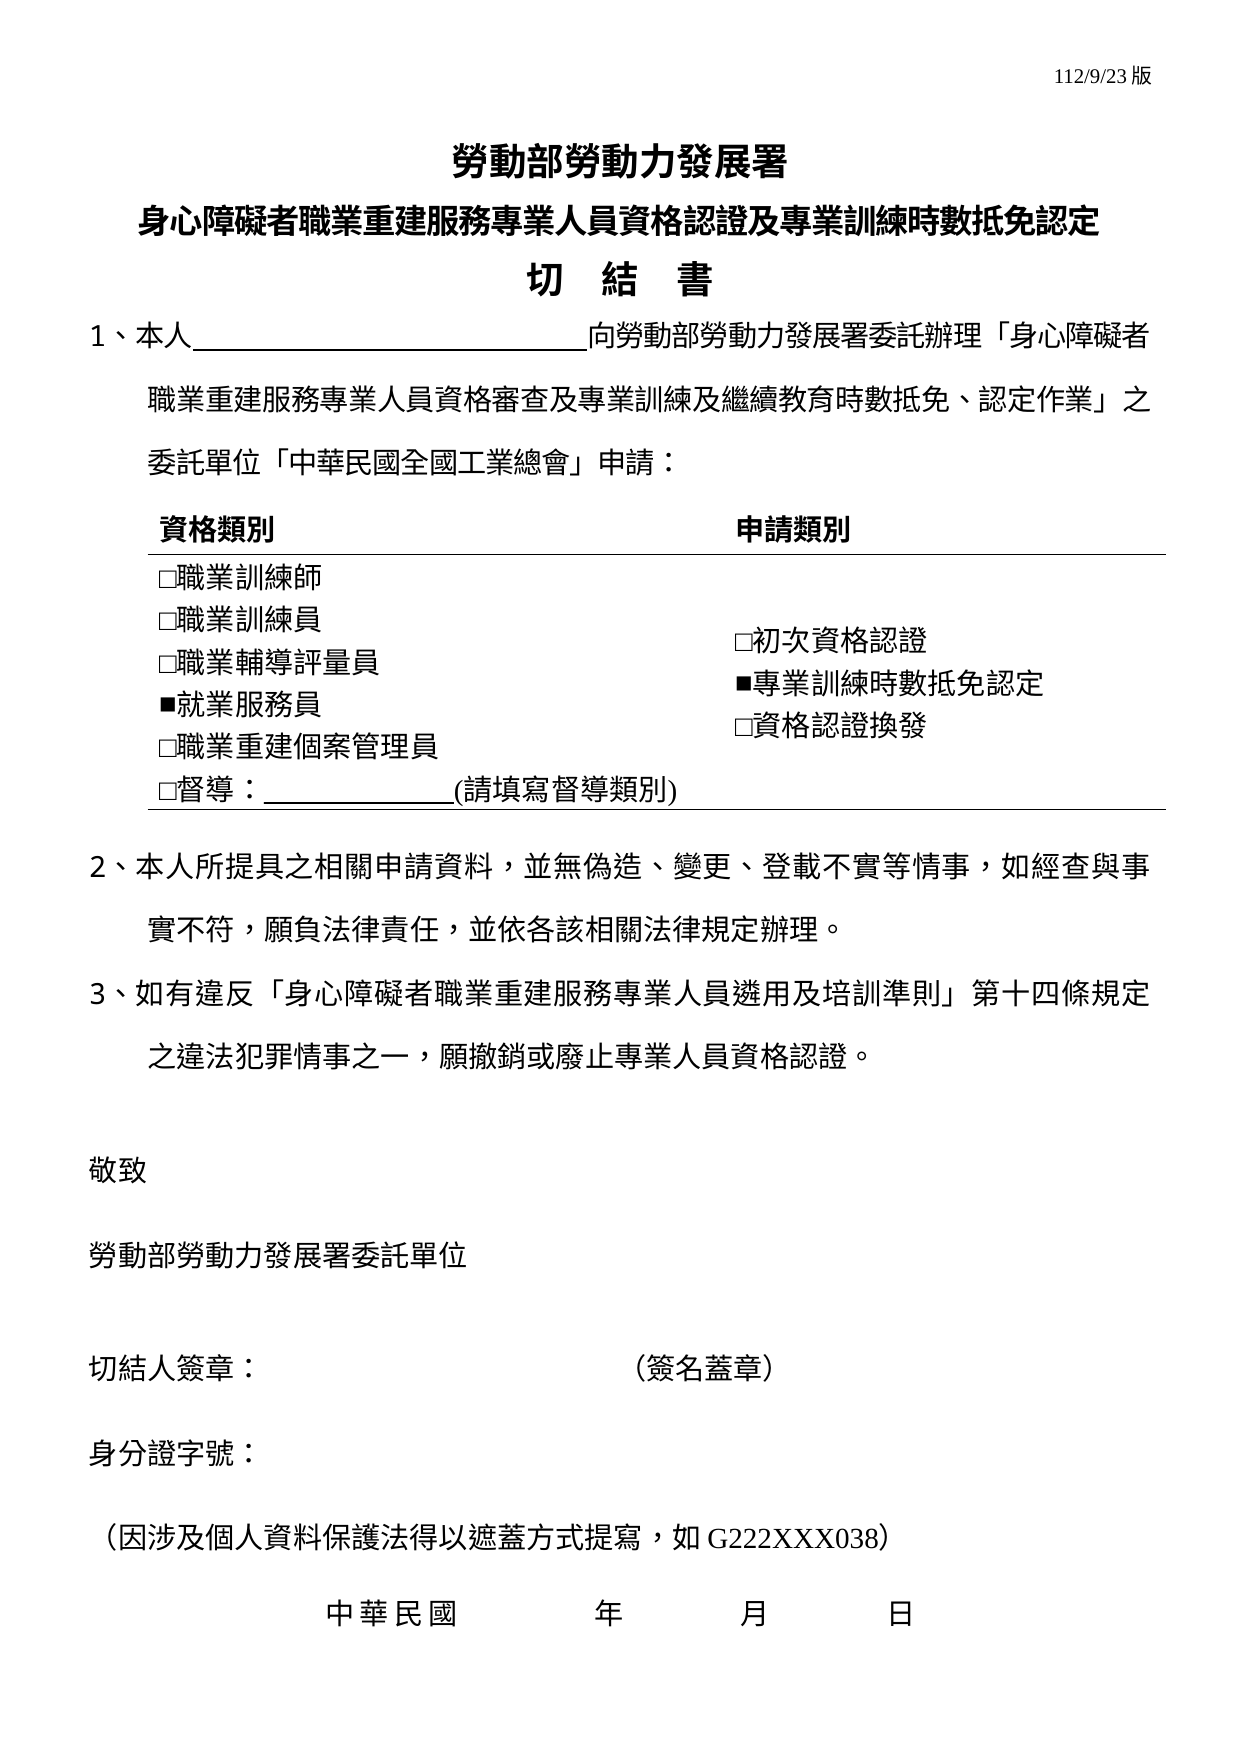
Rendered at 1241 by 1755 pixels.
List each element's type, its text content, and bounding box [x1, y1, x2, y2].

text 中華民國 年 月 日 [89, 1591, 1152, 1633]
text 敬致 [89, 1148, 1152, 1190]
text 勞動部勞動力發展署 [89, 132, 1152, 187]
text 身心障礙者職業重建服務專業人員資格認證及專業訓練時數抵免認定 [89, 195, 1152, 243]
text 勞動部勞動力發展署委託單位 [89, 1232, 1152, 1274]
list 本人 向勞動部勞動力發展署委託辦理「身心障礙者職業重建服務專業人員資格審查及專業訓練及繼續教育時數抵免、認定作業」之委託單位「中華民國全國工業總會」申請： [89, 312, 1152, 482]
text 身分證字號： [89, 1430, 1152, 1472]
table_cell □初次資格認證 ■專業訓練時數抵免認定 □資格認證換發 [724, 555, 1166, 809]
table_header 申請類別 [724, 503, 1166, 553]
list 如有違反「身心障礙者職業重建服務專業人員遴用及培訓準則」第十四條規定之違法犯罪情事之一，願撤銷或廢止專業人員資格認證。 [89, 970, 1152, 1076]
text 切結人簽章： （簽名蓋章） [89, 1346, 1152, 1388]
text 切 結 書 [89, 250, 1152, 304]
table_header 資格類別 [148, 503, 724, 553]
text （因涉及個人資料保護法得以遮蓋方式提寫，如G222XXX038） [89, 1515, 1152, 1557]
table_cell □職業訓練師 □職業訓練員 □職業輔導評量員 ■就業服務員 □職業重建個案管理員 □督導：_____________(請填寫督導類別) [148, 555, 724, 809]
list 本人所提具之相關申請資料，並無偽造、變更、登載不實等情事，如經查與事實不符，願負法律責任，並依各該相關法律規定辦理。 [89, 843, 1152, 949]
